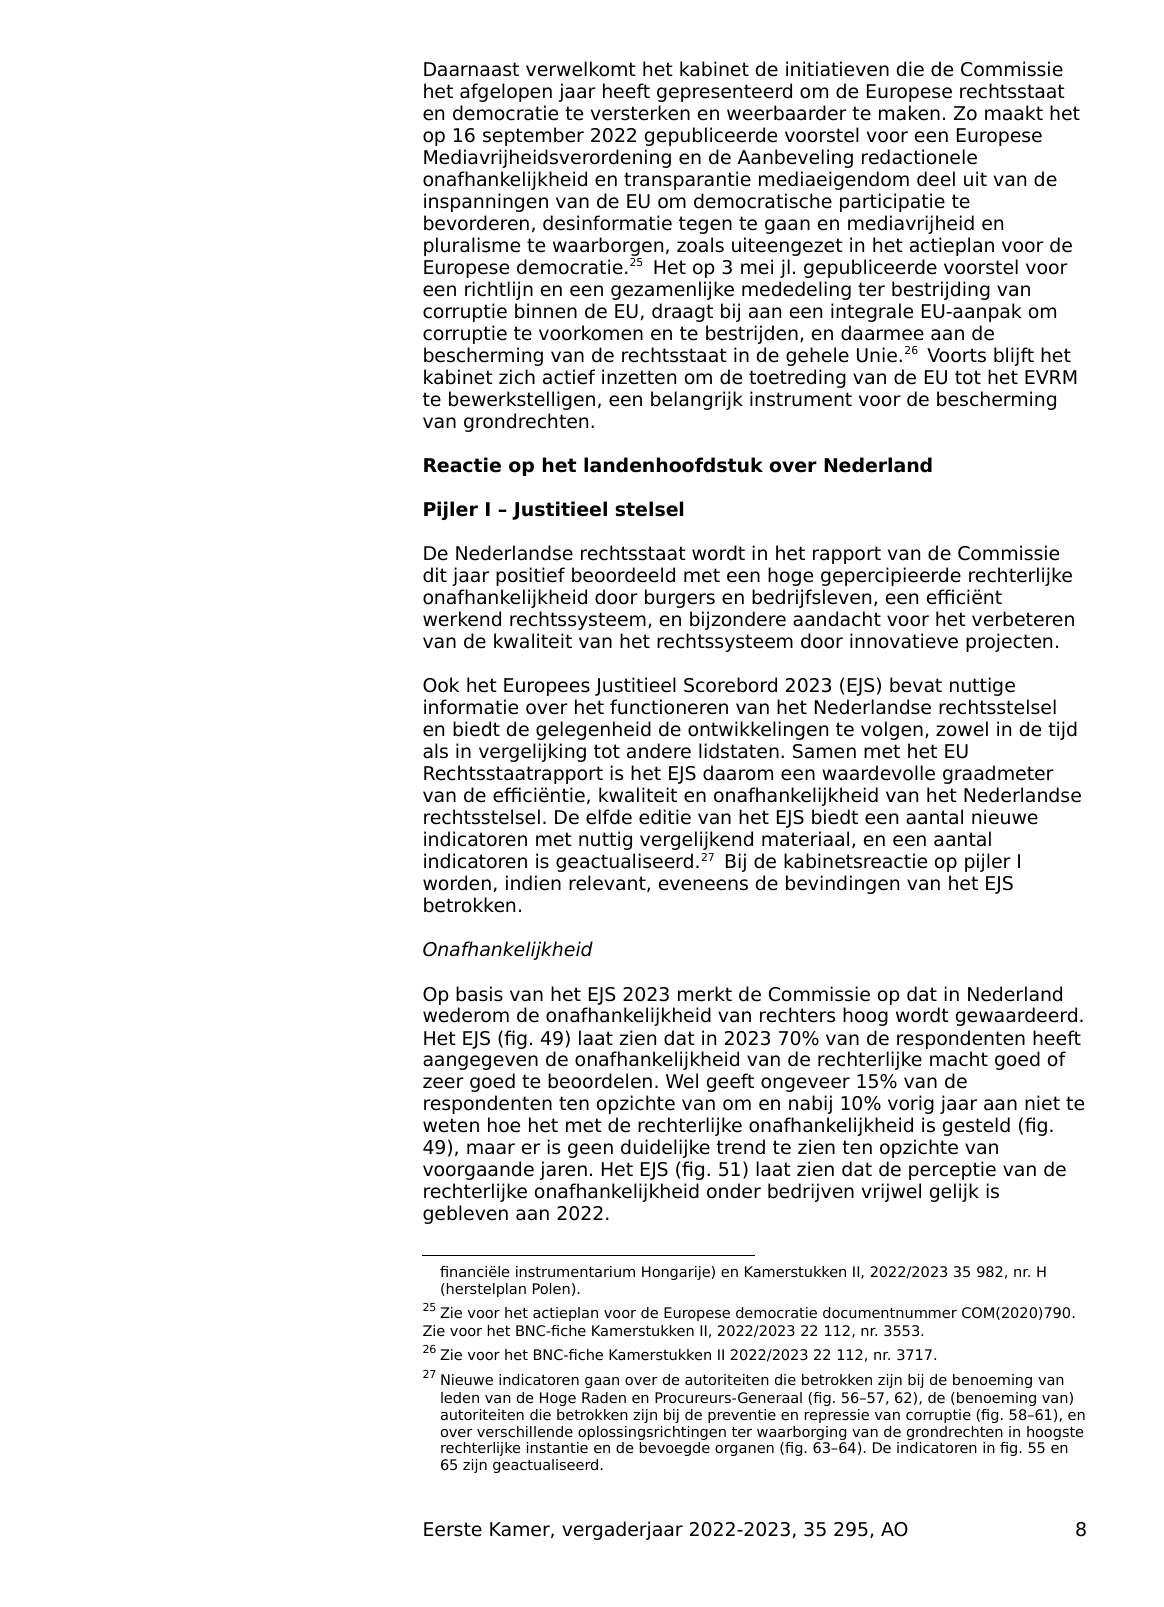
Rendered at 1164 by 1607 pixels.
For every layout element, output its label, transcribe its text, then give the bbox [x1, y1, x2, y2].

text Nieuwe indicatoren gaan over de autoriteiten die betrokken zijn bij de benoeming van leden van de Hoge Raden en Procureurs-Generaal (fig. 56–57, 62), de (benoeming van) autoriteiten die betrokken zijn bij de preventie en repressie van corruptie (fig. 58–61), en over verschillende oplossingsrichtingen ter waarborging van de grondrechten in hoogste rechterlijke instantie en de bevoegde organen (fig. 63–64). De indicatoren in fig. 55 en 65 zijn geactualiseerd. [422, 1368, 1087, 1474]
text Zie voor het BNC-fiche Kamerstukken II, 2022/2023 22 112, nr. 3553. [422, 1323, 1087, 1340]
text financiële instrumentarium Hongarije) en Kamerstukken II, 2022/2023 35 982, nr. H (herstelplan Polen). [422, 1264, 1087, 1298]
subtitle Onafhankelijkheid [422, 939, 1087, 961]
subtitle Pijler I – Justitieel stelsel [422, 499, 1087, 521]
subtitle Reactie op het landenhoofdstuk over Nederland [422, 455, 1087, 477]
text De Nederlandse rechtsstaat wordt in het rapport van de Commissie dit jaar positief beoordeeld met een hoge gepercipieerde rechterlijke onafhankelijkheid door burgers en bedrijfsleven, een efficiënt werkend rechtssysteem, en bijzondere aandacht voor het verbeteren van de kwaliteit van het rechtssysteem door innovatieve projecten. [422, 543, 1087, 653]
text Zie voor het actieplan voor de Europese democratie documentnummer COM(2020)790. [422, 1301, 1087, 1323]
text Op basis van het EJS 2023 merkt de Commissie op dat in Nederland wederom de onafhankelijkheid van rechters hoog wordt gewaardeerd. Het EJS (fig. 49) laat zien dat in 2023 70% van de respondenten heeft aangegeven de onafhankelijkheid van de rechterlijke macht goed of zeer goed te beoordelen. Wel geeft ongeveer 15% van de respondenten ten opzichte van om en nabij 10% vorig jaar aan niet te weten hoe het met de rechterlijke onafhankelijkheid is gesteld (fig. 49), maar er is geen duidelijke trend te zien ten opzichte van voorgaande jaren. Het EJS (fig. 51) laat zien dat de perceptie van de rechterlijke onafhankelijkheid onder bedrijven vrijwel gelijk is gebleven aan 2022. [422, 983, 1087, 1225]
text Zie voor het BNC-fiche Kamerstukken II 2022/2023 22 112, nr. 3717. [422, 1343, 1087, 1365]
text Daarnaast verwelkomt het kabinet de initiatieven die de Commissie het afgelopen jaar heeft gepresenteerd om de Europese rechtsstaat en democratie te versterken en weerbaarder te maken. Zo maakt het op 16 september 2022 gepubliceerde voorstel voor een Europese Mediavrijheidsverordening en de Aanbeveling redactionele onafhankelijkheid en transparantie mediaeigendom deel uit van de inspanningen van de EU om democratische participatie te bevorderen, desinformatie tegen te gaan en mediavrijheid en pluralisme te waarborgen, zoals uiteengezet in het actieplan voor de Europese democratie. Het op 3 mei jl. gepubliceerde voorstel voor een richtlijn en een gezamenlijke mededeling ter bestrijding van corruptie binnen de EU, draagt bij aan een integrale EU-aanpak om corruptie te voorkomen en te bestrijden, en daarmee aan de bescherming van de rechtsstaat in de gehele Unie. Voorts blijft het kabinet zich actief inzetten om de toetreding van de EU tot het EVRM te bewerkstelligen, een belangrijk instrument voor de bescherming van grondrechten. [422, 59, 1087, 433]
text Ook het Europees Justitieel Scorebord 2023 (EJS) bevat nuttige informatie over het functioneren van het Nederlandse rechtsstelsel en biedt de gelegenheid de ontwikkelingen te volgen, zowel in de tijd als in vergelijking tot andere lidstaten. Samen met het EU Rechtsstaatrapport is het EJS daarom een waardevolle graadmeter van de efficiëntie, kwaliteit en onafhankelijkheid van het Nederlandse rechtsstelsel. De elfde editie van het EJS biedt een aantal nieuwe indicatoren met nuttig vergelijkend materiaal, en een aantal indicatoren is geactualiseerd. Bij de kabinetsreactie op pijler I worden, indien relevant, eveneens de bevindingen van het EJS betrokken. [422, 675, 1087, 917]
